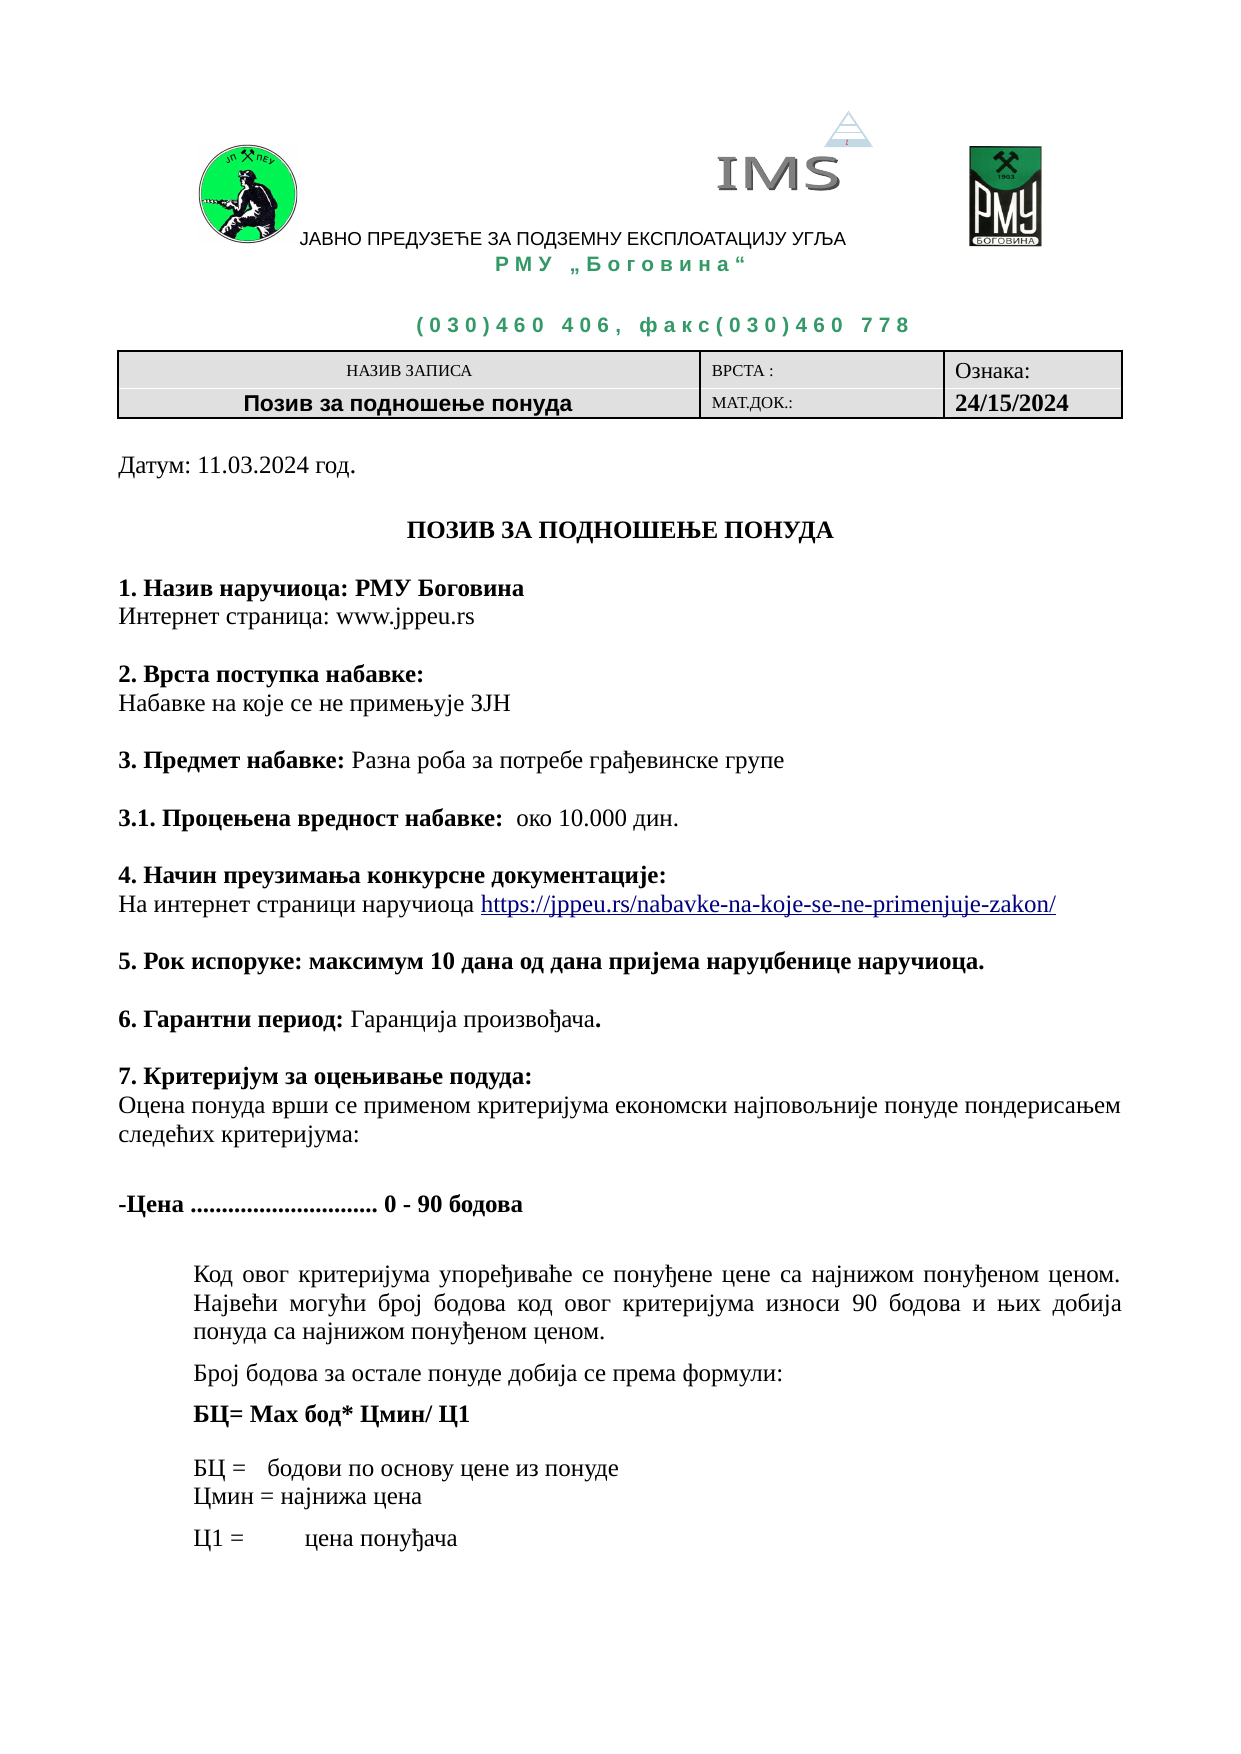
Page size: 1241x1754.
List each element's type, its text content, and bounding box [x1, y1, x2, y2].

table_cell Позив за подношење понуда [119, 389, 699, 417]
text Набавке на које се не примењује ЗЈН [118, 688, 1122, 716]
text ПОЗИВ ЗА ПОДНОШЕЊЕ ПОНУДА [118, 515, 1122, 544]
text Интернет страница: www.jppeu.rs [118, 601, 1122, 630]
text Код овог критеријума упоређиваће се понуђене цене са најнижом понуђеном ценом. Највећи могући број бодова код овог критеријума износи 90 бодова и њих добија понуда са најнижом понуђеном ценом. [193, 1259, 1122, 1345]
text 3.1. Процењена вредност набавке: око 10.000 дин. [118, 803, 1122, 831]
table_cell МАТ.ДОК.: [701, 389, 943, 417]
table_cell 24/15/2024 [945, 389, 1121, 417]
text 6. Гарантни период: Гаранција произвођача. [118, 1004, 1122, 1033]
text Број бодова за остале понуде добија се према формули: [193, 1358, 1122, 1386]
text На интернет страници наручиоца https://jppeu.rs/nabavke-na-koje-se-ne-primenjuje-zakon/ [118, 889, 1122, 918]
picture [198, 144, 298, 244]
text ЈАВНО ПРЕДУЗЕЋЕ ЗА ПОДЗЕМНУ ЕКСПЛОАТАЦИЈУ УГЉА РМУ „Боговина“ [118, 143, 1122, 276]
text 3. Предмет набавке: Разна роба за потребе грађевинске групе [118, 745, 1122, 774]
table_header НАЗИВ ЗАПИСА [119, 352, 699, 388]
text 5. Рок испоруке: максимум 10 дана од дана пријема наруџбенице наручиоца. [118, 946, 1122, 975]
text Ц1 = цена понуђача [193, 1523, 1122, 1551]
text Цмин = најнижа цена [193, 1481, 1122, 1510]
text 2. Врста поступка набавке: [118, 659, 1122, 688]
text Датум: 11.03.2024 год. [118, 448, 1122, 479]
text БЦ= Маx бод* Цмин/ Ц1 [193, 1399, 1122, 1428]
text 1. Назив наручиоца: РМУ Боговина [118, 573, 1122, 601]
text БЦ = бодови по основу цене из понуде [193, 1453, 1122, 1481]
text 4. Начин преузимања конкурсне документације: [118, 860, 1122, 889]
text Оцена понуда врши се применом критеријума економски најповољније понуде пондерисањем следећих критеријума: [118, 1090, 1122, 1148]
picture [969, 146, 1042, 247]
text 7. Критеријум за оцењивање подуда: [118, 1061, 1122, 1090]
table_header ВРСТА : [701, 352, 943, 388]
text (030)460 406, факс(030)460 778 [118, 313, 1122, 337]
table_header Ознака: [945, 352, 1121, 388]
text -Цена .............................. 0 - 90 бодова [118, 1189, 1122, 1218]
